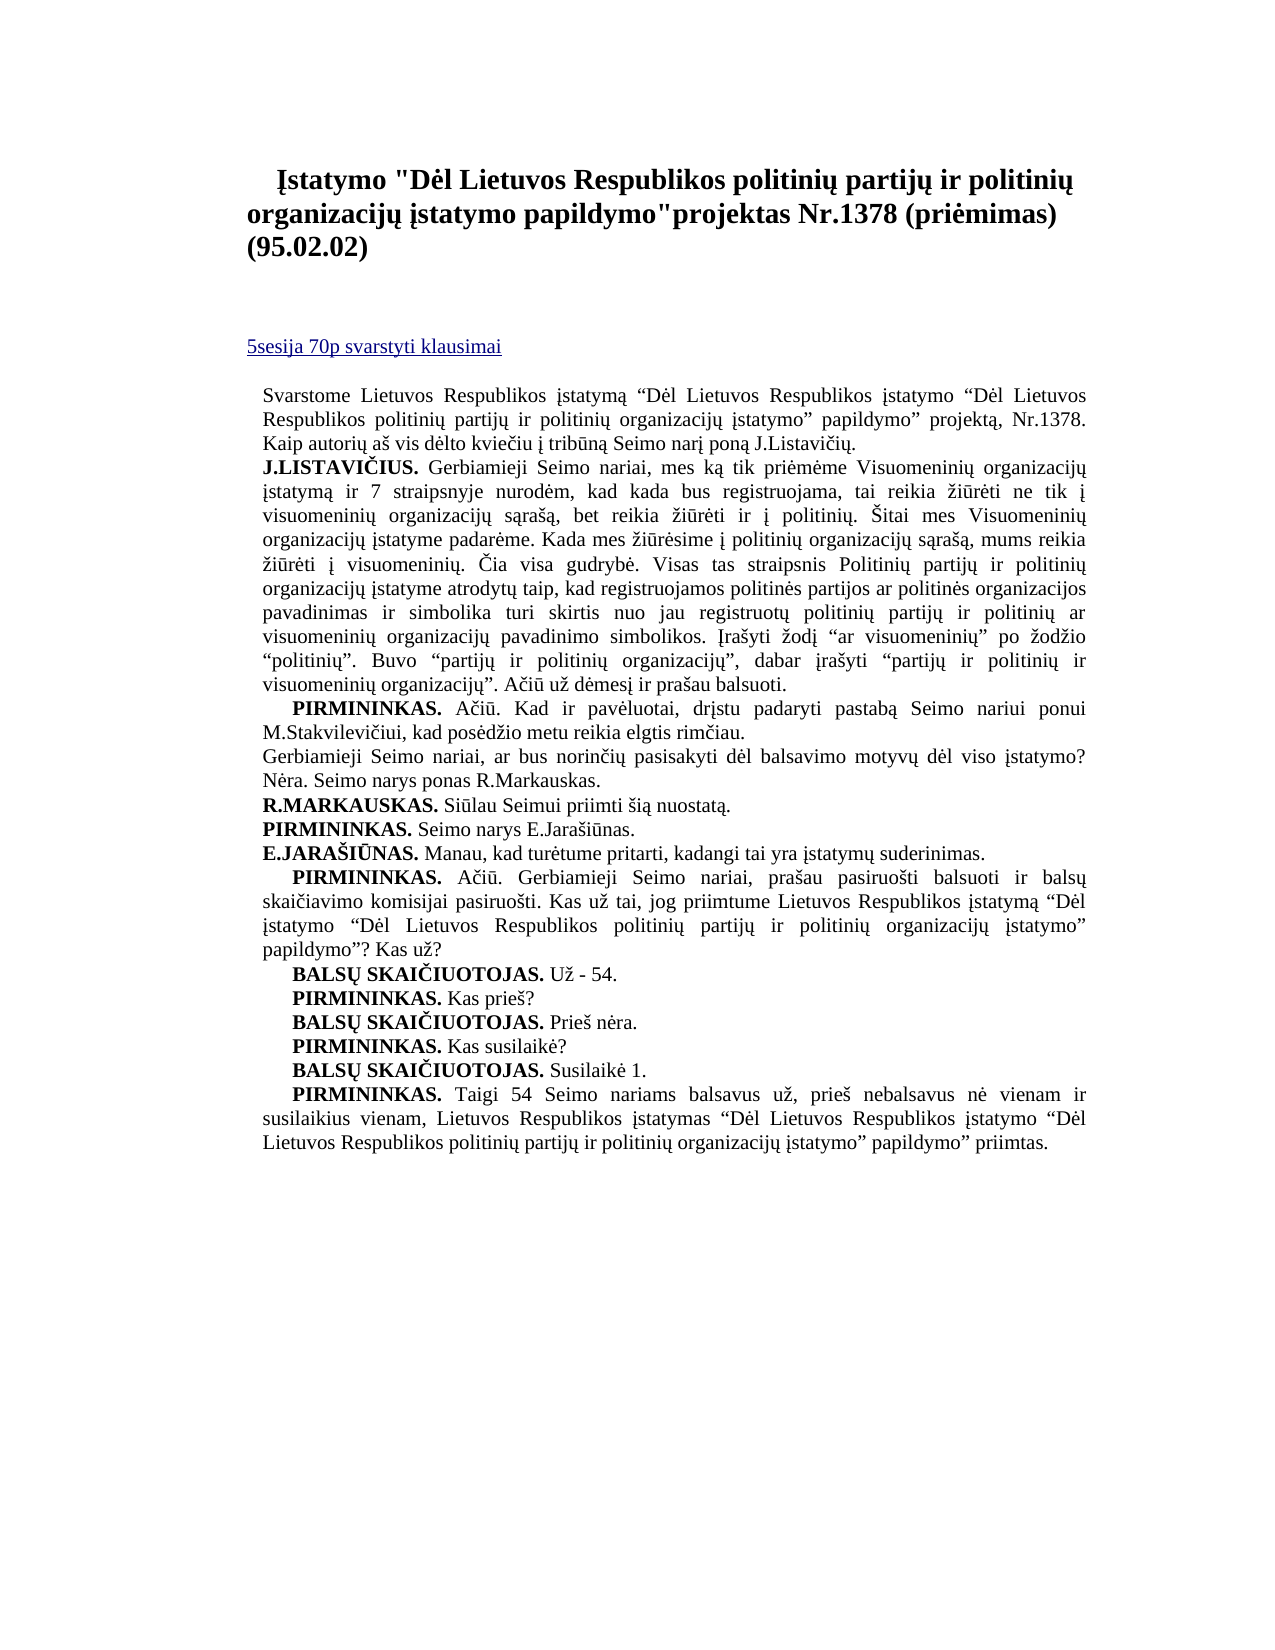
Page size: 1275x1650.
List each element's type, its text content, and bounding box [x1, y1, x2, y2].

text PIRMININKAS. Taigi 54 Seimo nariams balsavus už, prieš nebalsavus nė vienam ir susilaikius vienam, Lietuvos Respublikos įstatymas “Dėl Lietuvos Respublikos įstatymo “Dėl Lietuvos Respublikos politinių partijų ir politinių organizacijų įstatymo” papildymo” priimtas. [262, 1082, 1087, 1154]
text PIRMININKAS. Ačiū. Gerbiamieji Seimo nariai, prašau pasiruošti balsuoti ir balsų skaičiavimo komisijai pasiruošti. Kas už tai, jog priimtume Lietuvos Respublikos įstatymą “Dėl įstatymo “Dėl Lietuvos Respublikos politinių partijų ir politinių organizacijų įstatymo” papildymo”? Kas už? [262, 865, 1087, 961]
text PIRMININKAS. Kas susilaikė? [262, 1034, 1087, 1058]
text PIRMININKAS. Ačiū. Kad ir pavėluotai, drįstu padaryti pastabą Seimo nariui ponui M.Stakvilevičiui, kad posėdžio metu reikia elgtis rimčiau. [262, 696, 1087, 744]
text PIRMININKAS. Kas prieš? [262, 986, 1087, 1009]
text J.LISTAVIČIUS. Gerbiamieji Seimo nariai, mes ką tik priėmėme Visuomeninių organizacijų įstatymą ir 7 straipsnyje nurodėm, kad kada bus registruojama, tai reikia žiūrėti ne tik į visuomeninių organizacijų sąrašą, bet reikia žiūrėti ir į politinių. Šitai mes Visuomeninių organizacijų įstatyme padarėme. Kada mes žiūrėsime į politinių organizacijų sąrašą, mums reikia žiūrėti į visuomeninių. Čia visa gudrybė. Visas tas straipsnis Politinių partijų ir politinių organizacijų įstatyme atrodytų taip, kad registruojamos politinės partijos ar politinės organizacijos pavadinimas ir simbolika turi skirtis nuo jau registruotų politinių partijų ir politinių ar visuomeninių organizacijų pavadinimo simbolikos. Įrašyti žodį “ar visuomeninių” po žodžio “politinių”. Buvo “partijų ir politinių organizacijų”, dabar įrašyti “partijų ir politinių ir visuomeninių organizacijų”. Ačiū už dėmesį ir prašau balsuoti. [262, 455, 1087, 696]
text R.MARKAUSKAS. Siūlau Seimui priimti šią nuostatą. [262, 792, 1087, 817]
text 5sesija 70p svarstyti klausimai [247, 334, 1087, 358]
text BALSŲ SKAIČIUOTOJAS. Už - 54. [262, 961, 1087, 986]
text Įstatymo "Dėl Lietuvos Respublikos politinių partijų ir politinių organizacijų įstatymo papildymo"projektas Nr.1378 (priėmimas) (95.02.02) [247, 162, 1087, 263]
text E.JARAŠIŪNAS. Manau, kad turėtume pritarti, kadangi tai yra įstatymų suderinimas. [262, 841, 1087, 865]
text BALSŲ SKAIČIUOTOJAS. Prieš nėra. [262, 1009, 1087, 1034]
text Svarstome Lietuvos Respublikos įstatymą “Dėl Lietuvos Respublikos įstatymo “Dėl Lietuvos Respublikos politinių partijų ir politinių organizacijų įstatymo” papildymo” projektą, Nr.1378. Kaip autorių aš vis dėlto kviečiu į tribūną Seimo narį poną J.Listavičių. [262, 383, 1087, 455]
text PIRMININKAS. Seimo narys E.Jarašiūnas. [262, 817, 1087, 841]
text BALSŲ SKAIČIUOTOJAS. Susilaikė 1. [262, 1058, 1087, 1082]
text Gerbiamieji Seimo nariai, ar bus norinčių pasisakyti dėl balsavimo motyvų dėl viso įstatymo? Nėra. Seimo narys ponas R.Markauskas. [262, 744, 1087, 792]
